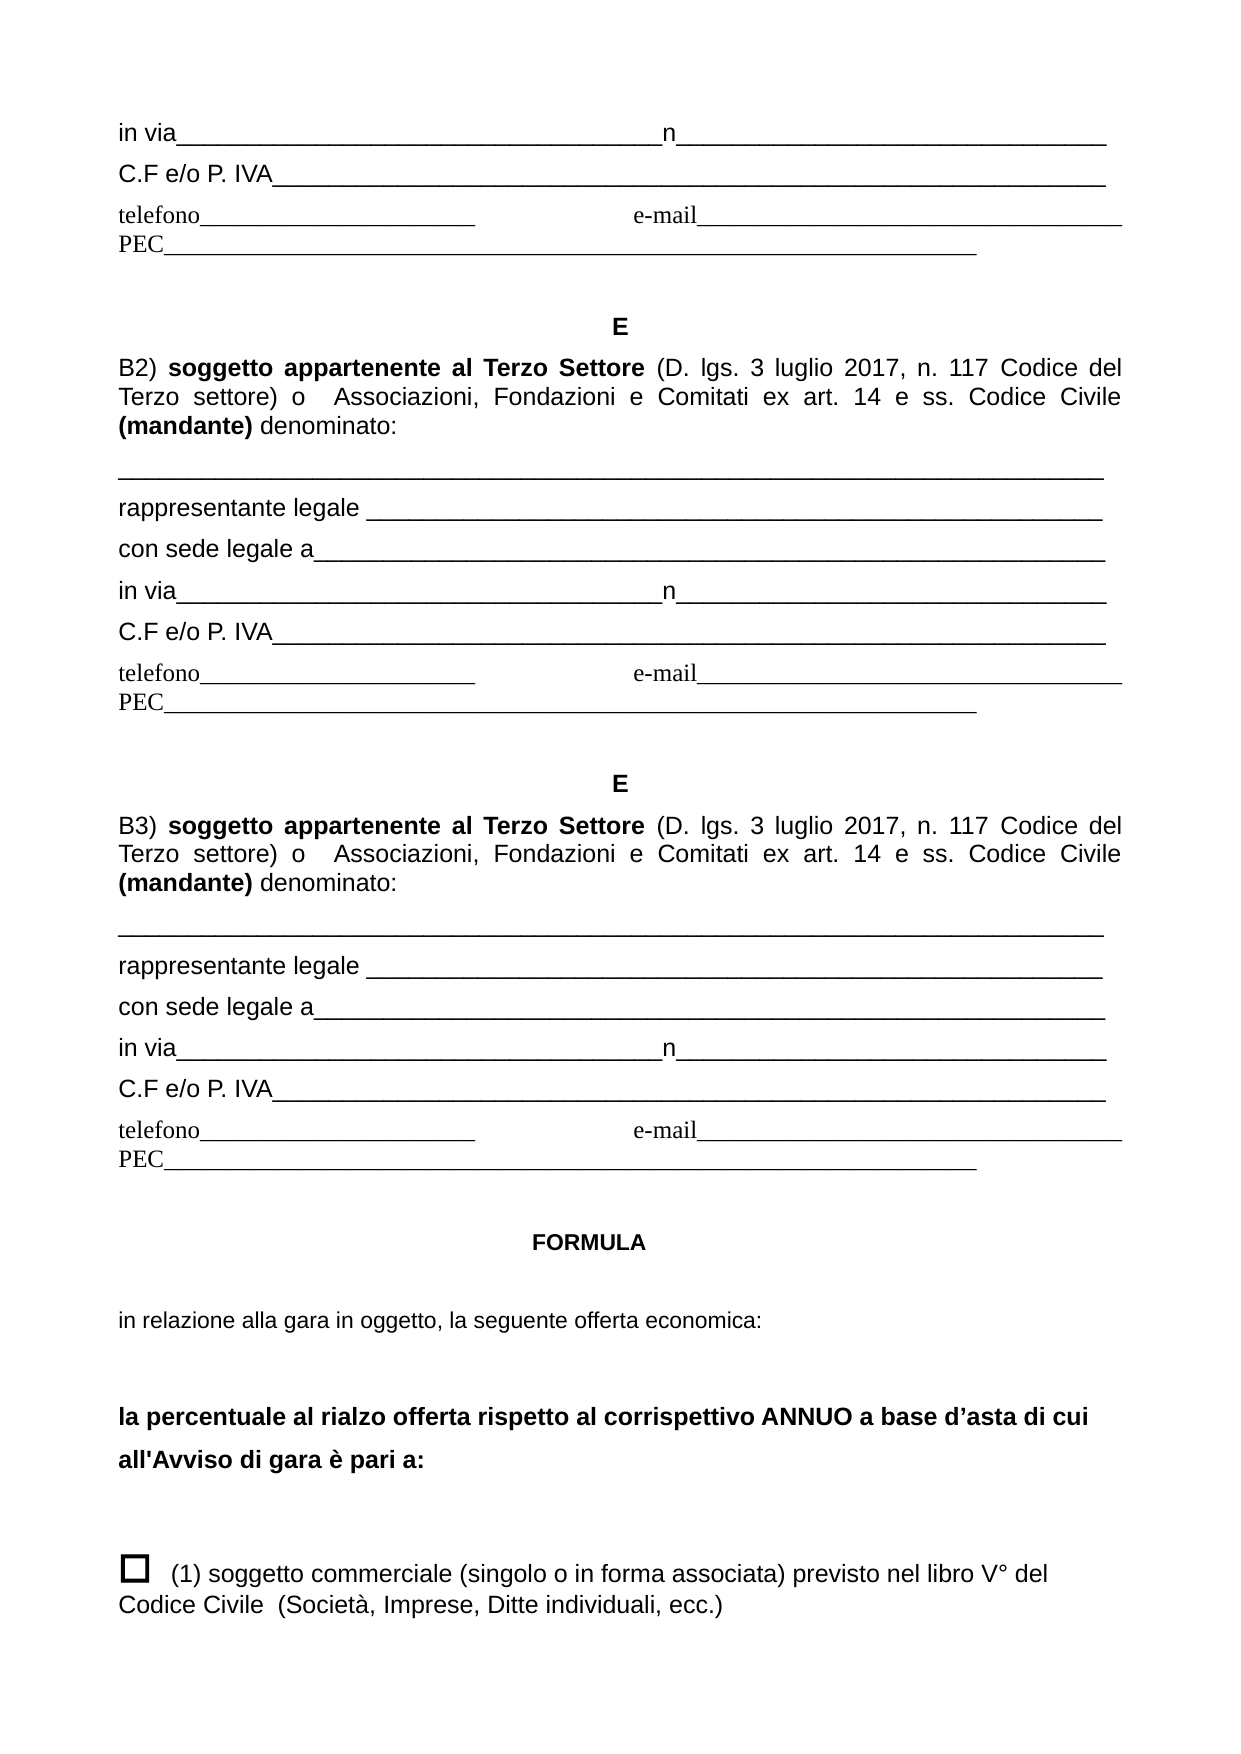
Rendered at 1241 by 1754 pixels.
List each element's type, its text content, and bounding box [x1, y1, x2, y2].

text in via___________________________________n_______________________________ [118, 576, 1122, 604]
text _______________________________________________________________________ [118, 909, 1122, 938]
text  (1) soggetto commerciale (singolo o in forma associata) previsto nel libro V° del Codice Civile (Società, Imprese, Ditte individuali, ecc.) [118, 1556, 1122, 1619]
text E [118, 312, 1122, 341]
text telefono______________________ e-mail__________________________________ PEC_________________________________________________________________ [118, 201, 1122, 258]
text C.F e/o P. IVA____________________________________________________________ [118, 617, 1122, 646]
text in via___________________________________n_______________________________ [118, 118, 1122, 147]
text E [118, 769, 1122, 798]
text B3) soggetto appartenente al Terzo Settore (D. lgs. 3 luglio 2017, n. 117 Codice del Terzo settore) o Associazioni, Fondazioni e Comitati ex art. 14 e ss. Codice Civile (mandante) denominato: [118, 811, 1122, 897]
text in via___________________________________n_______________________________ [118, 1033, 1122, 1062]
text la percentuale al rialzo offerta rispetto al corrispettivo ANNUO a base d’asta di cui all'Avviso di gara è pari a: [118, 1402, 1122, 1473]
text rappresentante legale _____________________________________________________ [118, 951, 1122, 979]
text telefono______________________ e-mail__________________________________ PEC_________________________________________________________________ [118, 658, 1122, 716]
text in relazione alla gara in oggetto, la seguente offerta economica: [118, 1307, 1122, 1333]
text B2) soggetto appartenente al Terzo Settore (D. lgs. 3 luglio 2017, n. 117 Codice del Terzo settore) o Associazioni, Fondazioni e Comitati ex art. 14 e ss. Codice Civile (mandante) denominato: [118, 353, 1122, 439]
text rappresentante legale _____________________________________________________ [118, 493, 1122, 522]
text telefono______________________ e-mail__________________________________ PEC_________________________________________________________________ [118, 1116, 1122, 1173]
text con sede legale a_________________________________________________________ [118, 992, 1122, 1021]
text C.F e/o P. IVA____________________________________________________________ [118, 1074, 1122, 1103]
text C.F e/o P. IVA____________________________________________________________ [118, 159, 1122, 188]
text _______________________________________________________________________ [118, 452, 1122, 481]
text FORMULA [118, 1227, 1122, 1256]
text con sede legale a_________________________________________________________ [118, 534, 1122, 563]
